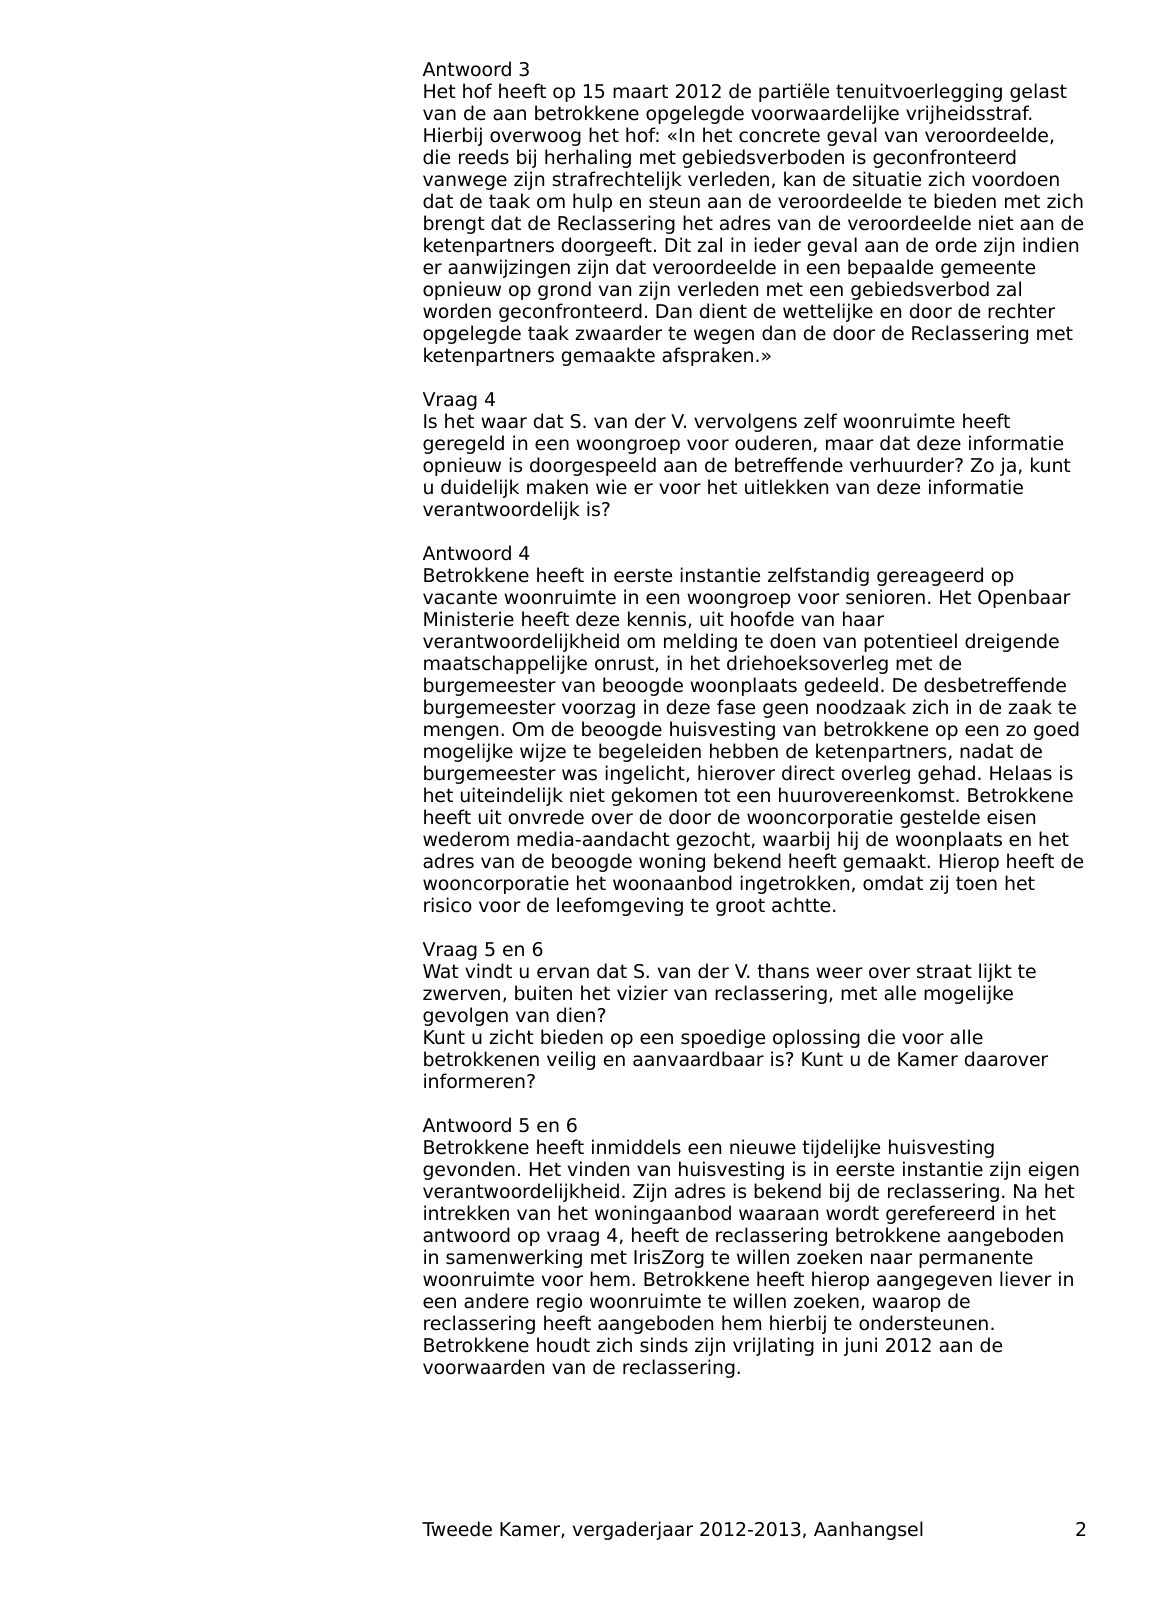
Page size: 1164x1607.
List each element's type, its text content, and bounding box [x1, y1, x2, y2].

text Vraag 5 en 6 [422, 939, 1087, 961]
text Antwoord 3 [422, 59, 1087, 81]
text Wat vindt u ervan dat S. van der V. thans weer over straat lijkt te zwerven, buiten het vizier van reclassering, met alle mogelijke gevolgen van dien? [422, 961, 1087, 1027]
text Vraag 4 [422, 389, 1087, 411]
text Antwoord 4 [422, 543, 1087, 565]
text Betrokkene heeft inmiddels een nieuwe tijdelijke huisvesting gevonden. Het vinden van huisvesting is in eerste instantie zijn eigen verantwoordelijkheid. Zijn adres is bekend bij de reclassering. Na het intrekken van het woningaanbod waaraan wordt gerefereerd in het antwoord op vraag 4, heeft de reclassering betrokkene aangeboden in samenwerking met IrisZorg te willen zoeken naar permanente woonruimte voor hem. Betrokkene heeft hierop aangegeven liever in een andere regio woonruimte te willen zoeken, waarop de reclassering heeft aangeboden hem hierbij te ondersteunen. Betrokkene houdt zich sinds zijn vrijlating in juni 2012 aan de voorwaarden van de reclassering. [422, 1137, 1087, 1379]
text Kunt u zicht bieden op een spoedige oplossing die voor alle betrokkenen veilig en aanvaardbaar is? Kunt u de Kamer daarover informeren? [422, 1027, 1087, 1093]
text Antwoord 5 en 6 [422, 1115, 1087, 1137]
text Betrokkene heeft in eerste instantie zelfstandig gereageerd op vacante woonruimte in een woongroep voor senioren. Het Openbaar Ministerie heeft deze kennis, uit hoofde van haar verantwoordelijkheid om melding te doen van potentieel dreigende maatschappelijke onrust, in het driehoeksoverleg met de burgemeester van beoogde woonplaats gedeeld. De desbetreffende burgemeester voorzag in deze fase geen noodzaak zich in de zaak te mengen. Om de beoogde huisvesting van betrokkene op een zo goed mogelijke wijze te begeleiden hebben de ketenpartners, nadat de burgemeester was ingelicht, hierover direct overleg gehad. Helaas is het uiteindelijk niet gekomen tot een huurovereenkomst. Betrokkene heeft uit onvrede over de door de wooncorporatie gestelde eisen wederom media-aandacht gezocht, waarbij hij de woonplaats en het adres van de beoogde woning bekend heeft gemaakt. Hierop heeft de wooncorporatie het woonaanbod ingetrokken, omdat zij toen het risico voor de leefomgeving te groot achtte. [422, 565, 1087, 917]
text Het hof heeft op 15 maart 2012 de partiële tenuitvoerlegging gelast van de aan betrokkene opgelegde voorwaardelijke vrijheidsstraf. Hierbij overwoog het hof: «In het concrete geval van veroordeelde, die reeds bij herhaling met gebiedsverboden is geconfronteerd vanwege zijn strafrechtelijk verleden, kan de situatie zich voordoen dat de taak om hulp en steun aan de veroordeelde te bieden met zich brengt dat de Reclassering het adres van de veroordeelde niet aan de ketenpartners doorgeeft. Dit zal in ieder geval aan de orde zijn indien er aanwijzingen zijn dat veroordeelde in een bepaalde gemeente opnieuw op grond van zijn verleden met een gebiedsverbod zal worden geconfronteerd. Dan dient de wettelijke en door de rechter opgelegde taak zwaarder te wegen dan de door de Reclassering met ketenpartners gemaakte afspraken.» [422, 81, 1087, 367]
text Is het waar dat S. van der V. vervolgens zelf woonruimte heeft geregeld in een woongroep voor ouderen, maar dat deze informatie opnieuw is doorgespeeld aan de betreffende verhuurder? Zo ja, kunt u duidelijk maken wie er voor het uitlekken van deze informatie verantwoordelijk is? [422, 411, 1087, 521]
